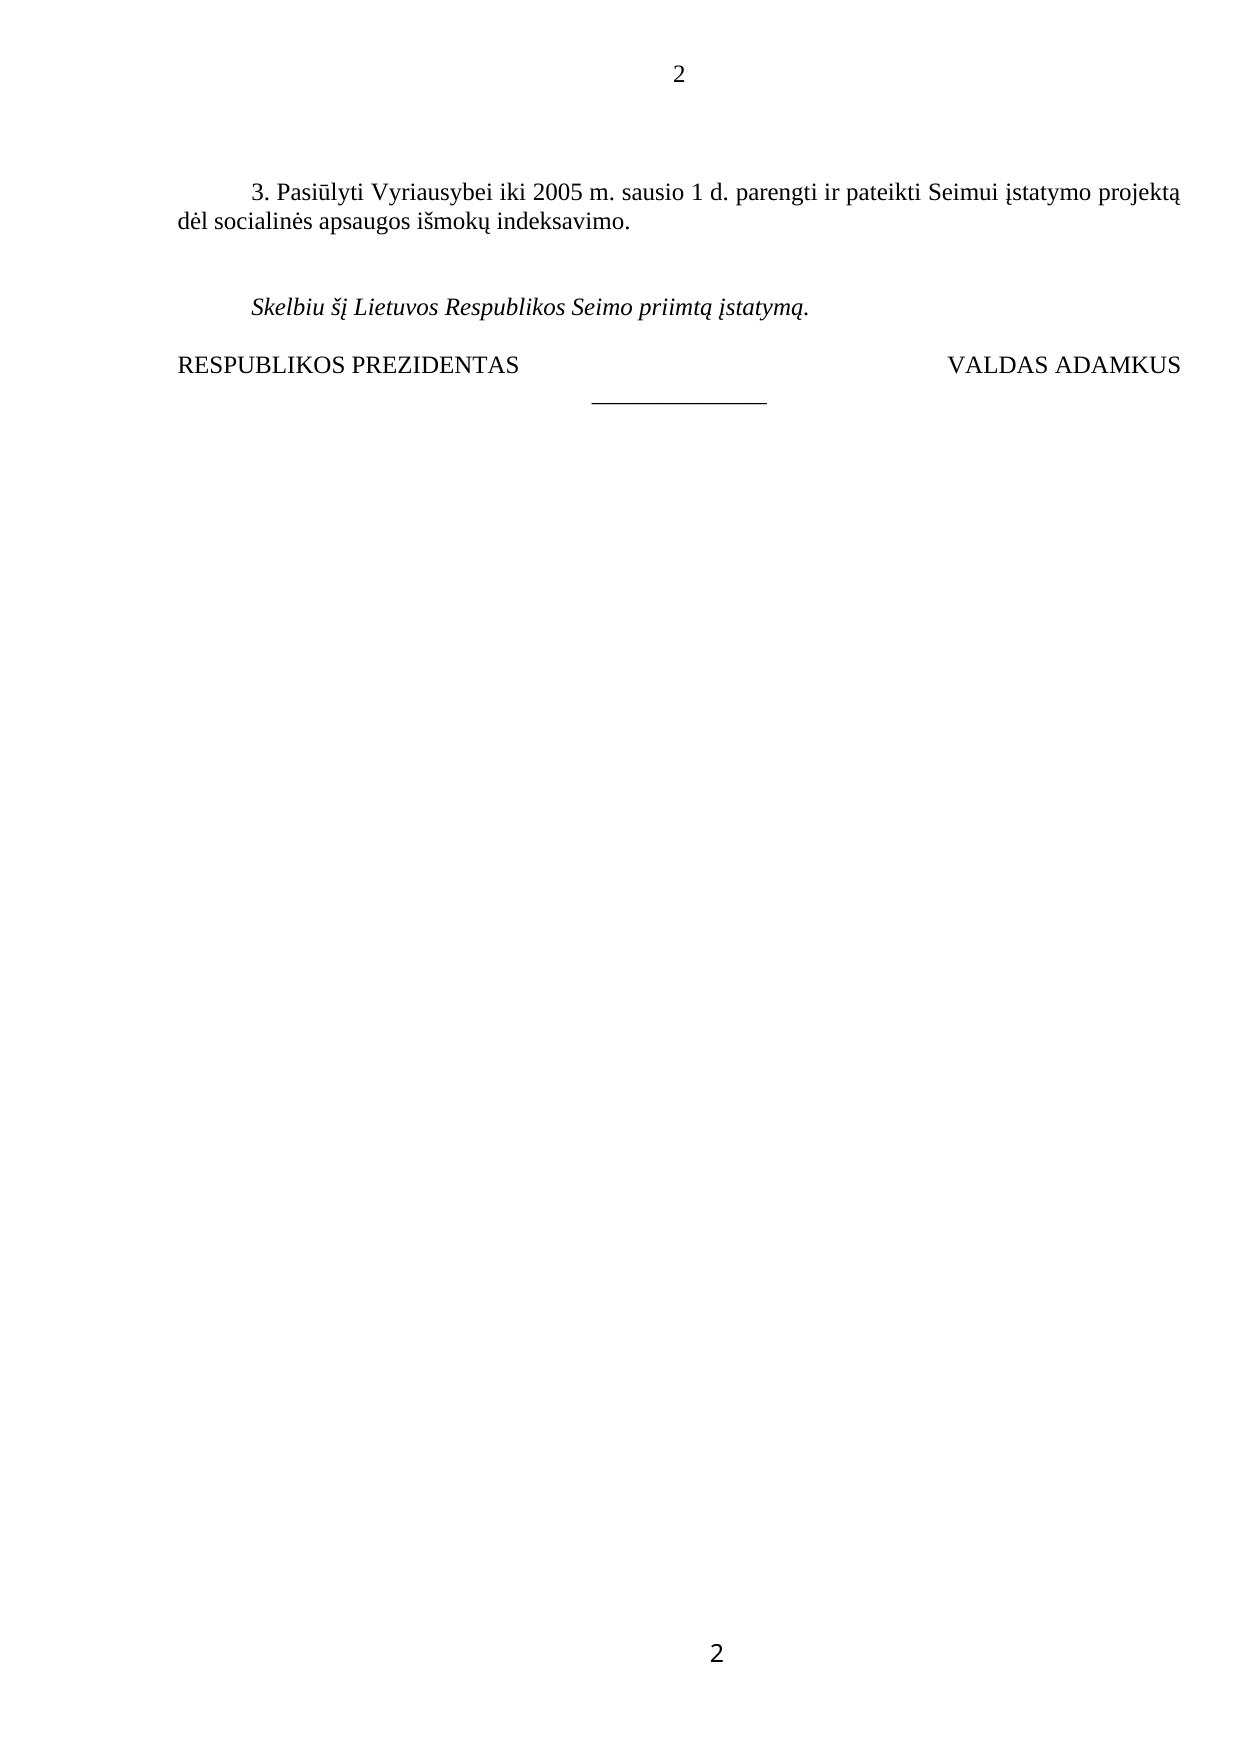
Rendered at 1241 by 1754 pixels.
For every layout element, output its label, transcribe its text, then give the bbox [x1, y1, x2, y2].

text Skelbiu šį Lietuvos Respublikos Seimo priimtą įstatymą. [177, 292, 1181, 321]
text RESPUBLIKOS PREZIDENTAS VALDAS ADAMKUS [177, 350, 1181, 378]
text ______________ [177, 378, 1181, 407]
text 3. Pasiūlyti Vyriausybei iki 2005 m. sausio 1 d. parengti ir pateikti Seimui įstatymo projektą dėl socialinės apsaugos išmokų indeksavimo. [177, 177, 1181, 235]
